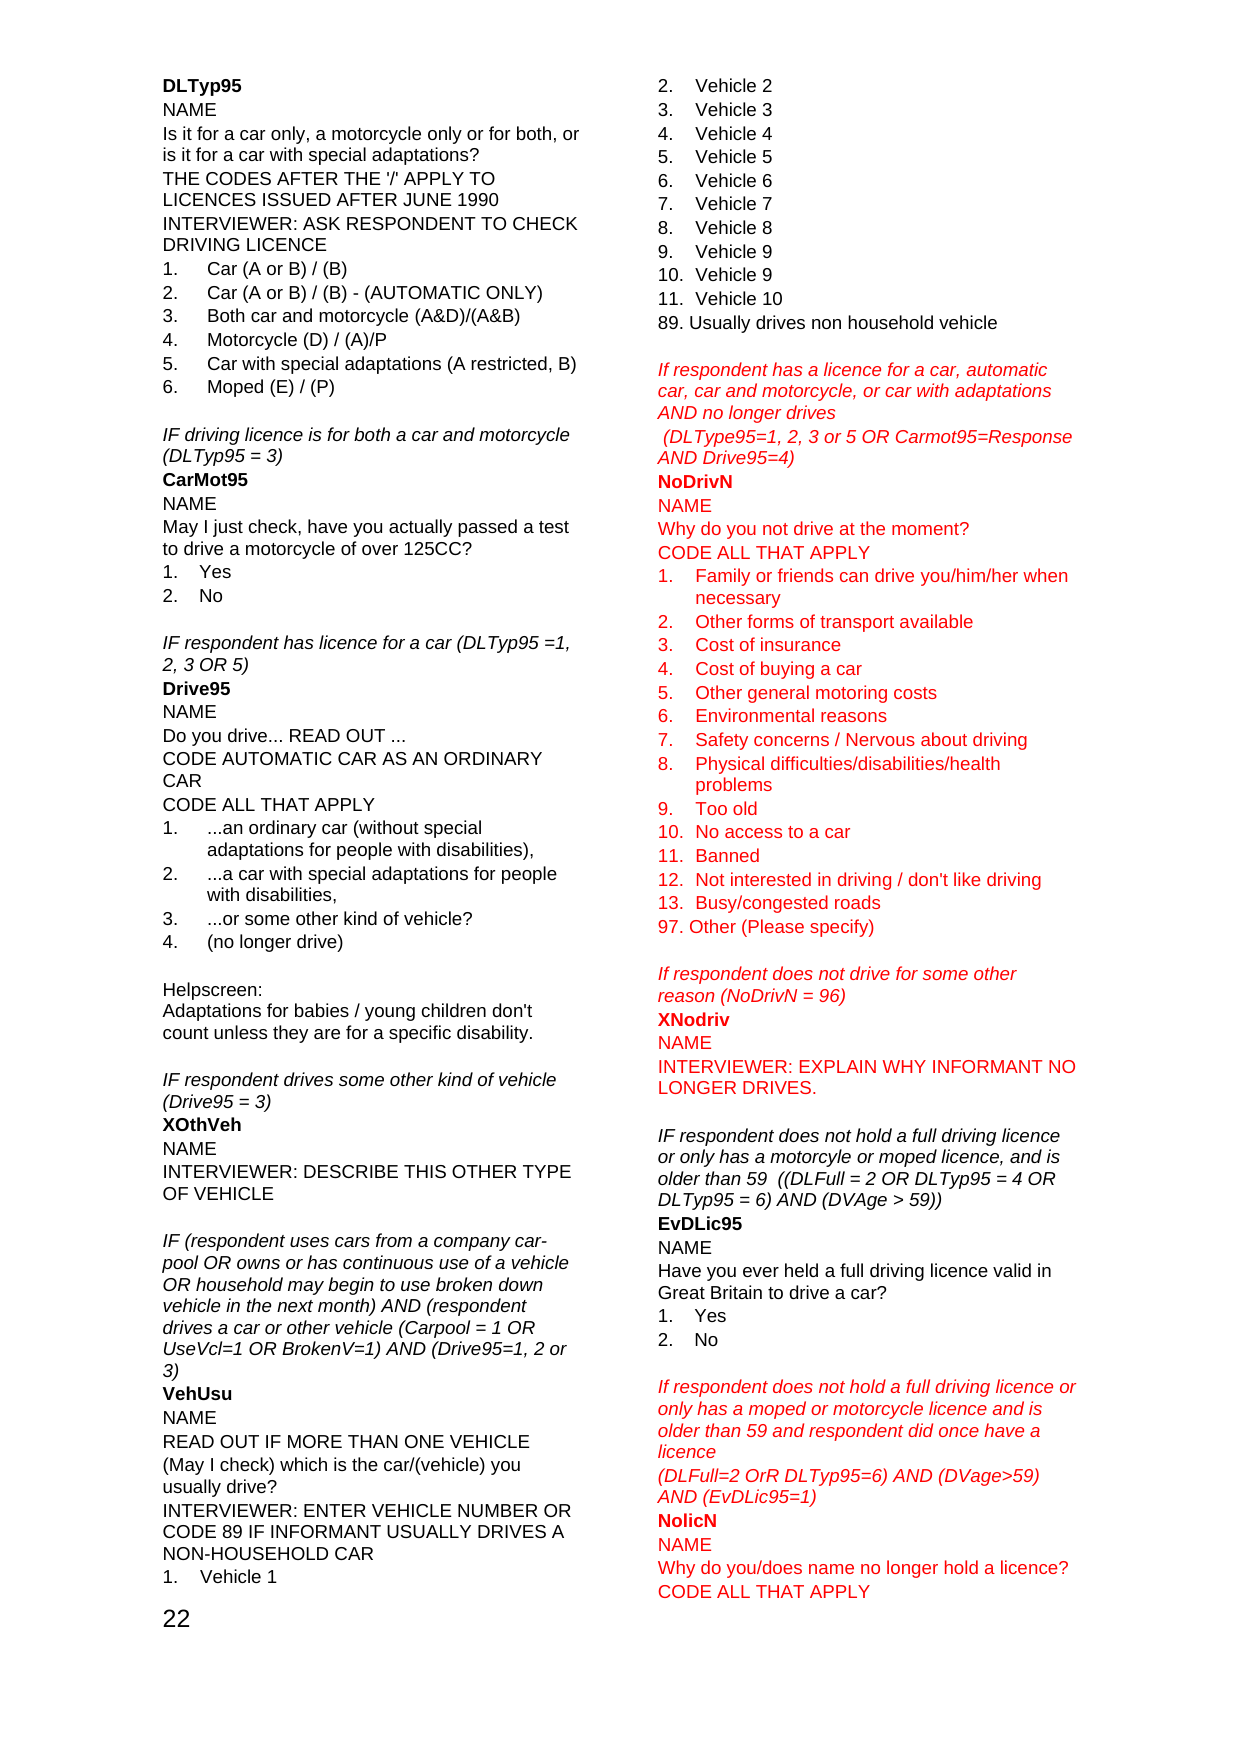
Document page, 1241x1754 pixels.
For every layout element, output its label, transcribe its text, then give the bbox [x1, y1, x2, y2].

list Vehicle 4 [658, 122, 1078, 144]
text (May I check) which is the car/(vehicle) you usually drive? [162, 1454, 583, 1497]
text Have you ever held a full driving licence valid in Great Britain to drive a car? [658, 1260, 1078, 1303]
list Vehicle 1 [162, 1566, 583, 1588]
text XOthVeh [162, 1114, 583, 1136]
text IF respondent does not hold a full driving licence or only has a motorcyle or moped licence, and is older than 59 ((DLFull = 2 OR DLTyp95 = 4 OR DLTyp95 = 6) AND (DVAge > 59)) [658, 1124, 1078, 1211]
text CODE ALL THAT APPLY [658, 542, 1078, 563]
text Do you drive... READ OUT ... [162, 724, 583, 746]
text INTERVIEWER: EXPLAIN WHY INFORMANT NO LONGER DRIVES. [658, 1056, 1078, 1099]
text CODE AUTOMATIC CAR AS AN ORDINARY CAR [162, 748, 583, 791]
text DLTyp95 [162, 75, 583, 97]
list Both car and motorcycle (A&D)/(A&B) [162, 305, 583, 327]
list ...a car with special adaptations for people with disabilities, [162, 862, 583, 905]
list Moped (E) / (P) [162, 376, 583, 398]
text (DLFull=2 OrR DLTyp95=6) AND (DVage>59) AND (EvDLic95=1) [658, 1464, 1078, 1508]
list (no longer drive) [162, 931, 583, 953]
list Busy/congested roads [658, 892, 1078, 914]
list Car (A or B) / (B) - (AUTOMATIC ONLY) [162, 282, 583, 303]
text CarMot95 [162, 469, 583, 490]
list Physical difficulties/disabilities/health problems [658, 752, 1078, 796]
list Cost of insurance [658, 634, 1078, 656]
text INTERVIEWER: ASK RESPONDENT TO CHECK DRIVING LICENCE [162, 213, 583, 256]
list Vehicle 10 [658, 288, 1078, 309]
text IF respondent has licence for a car (DLTyp95 =1, 2, 3 OR 5) [162, 632, 583, 675]
text Helpscreen: Adaptations for babies / young children don't count unless they are for a specific disability. [162, 978, 583, 1043]
list Vehicle 8 [658, 217, 1078, 238]
list Other forms of transport available [658, 611, 1078, 632]
list Cost of buying a car [658, 658, 1078, 679]
text CODE ALL THAT APPLY [162, 793, 583, 815]
list Vehicle 3 [658, 99, 1078, 120]
text VehUsu [162, 1383, 583, 1405]
text If respondent does not hold a full driving licence or only has a moped or motorcycle licence and is older than 59 and respondent did once have a licence [658, 1376, 1078, 1462]
text May I just check, have you actually passed a test to drive a motorcycle of over 125CC? [162, 516, 583, 559]
text NAME [162, 1138, 583, 1159]
text NolicN [658, 1510, 1078, 1531]
list Other general motoring costs [658, 681, 1078, 703]
text IF respondent drives some other kind of vehicle (Drive95 = 3) [162, 1069, 583, 1112]
text INTERVIEWER: DESCRIBE THIS OTHER TYPE OF VEHICLE [162, 1161, 583, 1204]
text 89. Usually drives non household vehicle [658, 311, 1078, 333]
list Motorcycle (D) / (A)/P [162, 329, 583, 350]
text NAME [162, 1407, 583, 1428]
text THE CODES AFTER THE '/' APPLY TO LICENCES ISSUED AFTER JUNE 1990 [162, 167, 583, 211]
list Not interested in driving / don't like driving [658, 868, 1078, 890]
text Is it for a car only, a motorcycle only or for both, or is it for a car with special adaptations? [162, 122, 583, 165]
text (DLType95=1, 2, 3 or 5 OR Carmot95=Response AND Drive95=4) [658, 426, 1078, 469]
text 1. Yes [162, 561, 583, 583]
list No access to a car [658, 821, 1078, 843]
text NAME [658, 494, 1078, 516]
list Family or friends can drive you/him/her when necessary [658, 565, 1078, 608]
list ...an ordinary car (without special adaptations for people with disabilities), [162, 817, 583, 860]
text Why do you/does name no longer hold a licence? [658, 1557, 1078, 1579]
text Why do you not drive at the moment? [658, 518, 1078, 539]
text IF (respondent uses cars from a company car-pool OR owns or has continuous use of a vehicle OR household may begin to use broken down vehicle in the next month) AND (respondent drives a car or other vehicle (Carpool = 1 OR UseVcl=1 OR BrokenV=1) AND (Drive95=1, 2 or 3) [162, 1230, 583, 1381]
list Too old [658, 798, 1078, 819]
list Vehicle 2 [658, 75, 1078, 97]
text 1. Yes [658, 1305, 1078, 1327]
text 2. No [162, 585, 583, 606]
text NAME [658, 1533, 1078, 1555]
list Car (A or B) / (B) [162, 258, 583, 279]
list Vehicle 6 [658, 169, 1078, 191]
text NAME [658, 1236, 1078, 1258]
text NAME [162, 492, 583, 514]
list Environmental reasons [658, 705, 1078, 727]
text NoDrivN [658, 471, 1078, 492]
text INTERVIEWER: ENTER VEHICLE NUMBER OR CODE 89 IF INFORMANT USUALLY DRIVES A NON-HOUSEHOLD CAR [162, 1499, 583, 1564]
list Vehicle 9 [658, 264, 1078, 286]
list Safety concerns / Nervous about driving [658, 729, 1078, 750]
text EvDLic95 [658, 1213, 1078, 1234]
text Drive95 [162, 677, 583, 699]
list Vehicle 9 [658, 241, 1078, 262]
text If respondent has a licence for a car, automatic car, car and motorcycle, or car with adaptations AND no longer drives [658, 359, 1078, 423]
text CODE ALL THAT APPLY [658, 1581, 1078, 1602]
list Vehicle 7 [658, 193, 1078, 215]
text NAME [658, 1032, 1078, 1053]
list ...or some other kind of vehicle? [162, 907, 583, 929]
text If respondent does not drive for some other reason (NoDrivN = 96) [658, 963, 1078, 1006]
list Banned [658, 845, 1078, 866]
text XNodriv [658, 1008, 1078, 1030]
list Vehicle 5 [658, 146, 1078, 167]
text 97. Other (Please specify) [658, 916, 1078, 937]
text READ OUT IF MORE THAN ONE VEHICLE [162, 1431, 583, 1452]
list Car with special adaptations (A restricted, B) [162, 352, 583, 374]
text NAME [162, 99, 583, 120]
text IF driving licence is for both a car and motorcycle (DLTyp95 = 3) [162, 423, 583, 467]
text NAME [162, 701, 583, 722]
text 2. No [658, 1329, 1078, 1351]
